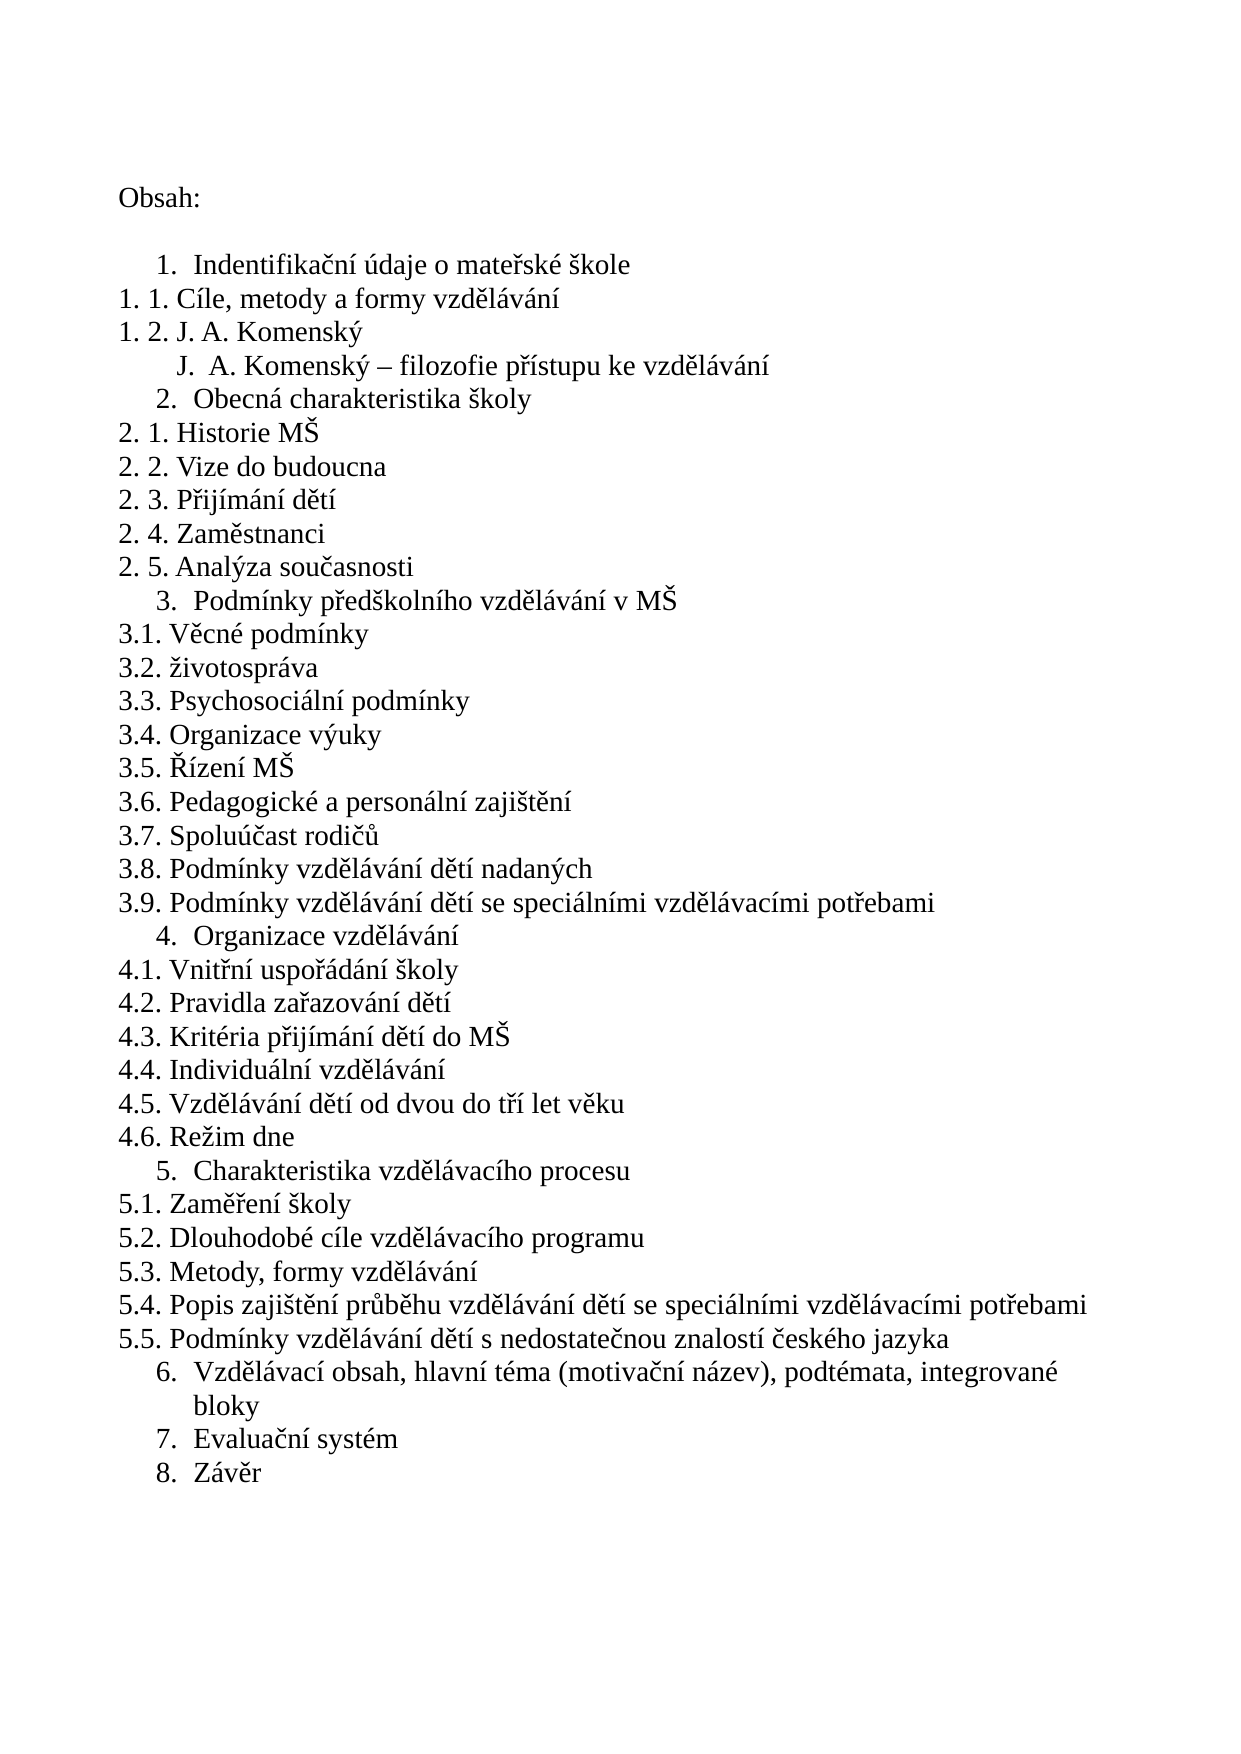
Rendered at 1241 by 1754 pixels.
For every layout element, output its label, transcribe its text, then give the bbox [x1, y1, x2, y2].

text 3.8. Podmínky vzdělávání dětí nadaných [118, 851, 1122, 885]
text 5.3. Metody, formy vzdělávání [118, 1254, 1122, 1287]
list Obecná charakteristika školy [156, 382, 1122, 415]
text 3.2. životospráva [118, 650, 1122, 683]
text 2. 3. Přijímání dětí [118, 482, 1122, 516]
text 5.4. Popis zajištění průběhu vzdělávání dětí se speciálními vzdělávacími potřebami [118, 1287, 1122, 1321]
text 3.5. Řízení MŠ [118, 751, 1122, 784]
text 4.5. Vzdělávání dětí od dvou do tří let věku [118, 1086, 1122, 1119]
text 3.7. Spoluúčast rodičů [118, 818, 1122, 851]
text 3.4. Organizace výuky [118, 717, 1122, 751]
list Indentifikační údaje o mateřské škole [156, 247, 1122, 281]
list Vzdělávací obsah, hlavní téma (motivační název), podtémata, integrované bloky [156, 1354, 1122, 1421]
text 4.4. Individuální vzdělávání [118, 1052, 1122, 1086]
text 1. 2. J. A. Komenský [118, 314, 1122, 348]
text 2. 2. Vize do budoucna [118, 449, 1122, 482]
text 5.2. Dlouhodobé cíle vzdělávacího programu [118, 1220, 1122, 1254]
text 2. 1. Historie MŠ [118, 415, 1122, 449]
text 4.1. Vnitřní uspořádání školy [118, 952, 1122, 985]
list Závěr [156, 1455, 1122, 1488]
text 3.6. Pedagogické a personální zajištění [118, 784, 1122, 818]
text 4.2. Pravidla zařazování dětí [118, 985, 1122, 1019]
list Podmínky předškolního vzdělávání v MŠ [156, 583, 1122, 616]
text 2. 4. Zaměstnanci [118, 516, 1122, 549]
list Organizace vzdělávání [156, 918, 1122, 952]
list Charakteristika vzdělávacího procesu [156, 1153, 1122, 1187]
text 2. 5. Analýza současnosti [118, 549, 1122, 583]
list Evaluační systém [156, 1421, 1122, 1455]
text J. A. Komenský – filozofie přístupu ke vzdělávání [118, 348, 1122, 382]
text 1. 1. Cíle, metody a formy vzdělávání [118, 281, 1122, 314]
text 3.9. Podmínky vzdělávání dětí se speciálními vzdělávacími potřebami [118, 885, 1122, 918]
text 3.1. Věcné podmínky [118, 616, 1122, 650]
text 4.3. Kritéria přijímání dětí do MŠ [118, 1019, 1122, 1052]
text 5.5. Podmínky vzdělávání dětí s nedostatečnou znalostí českého jazyka [118, 1321, 1122, 1354]
text 5.1. Zaměření školy [118, 1187, 1122, 1220]
text 3.3. Psychosociální podmínky [118, 683, 1122, 717]
text Obsah: [118, 180, 1122, 214]
text 4.6. Režim dne [118, 1119, 1122, 1153]
